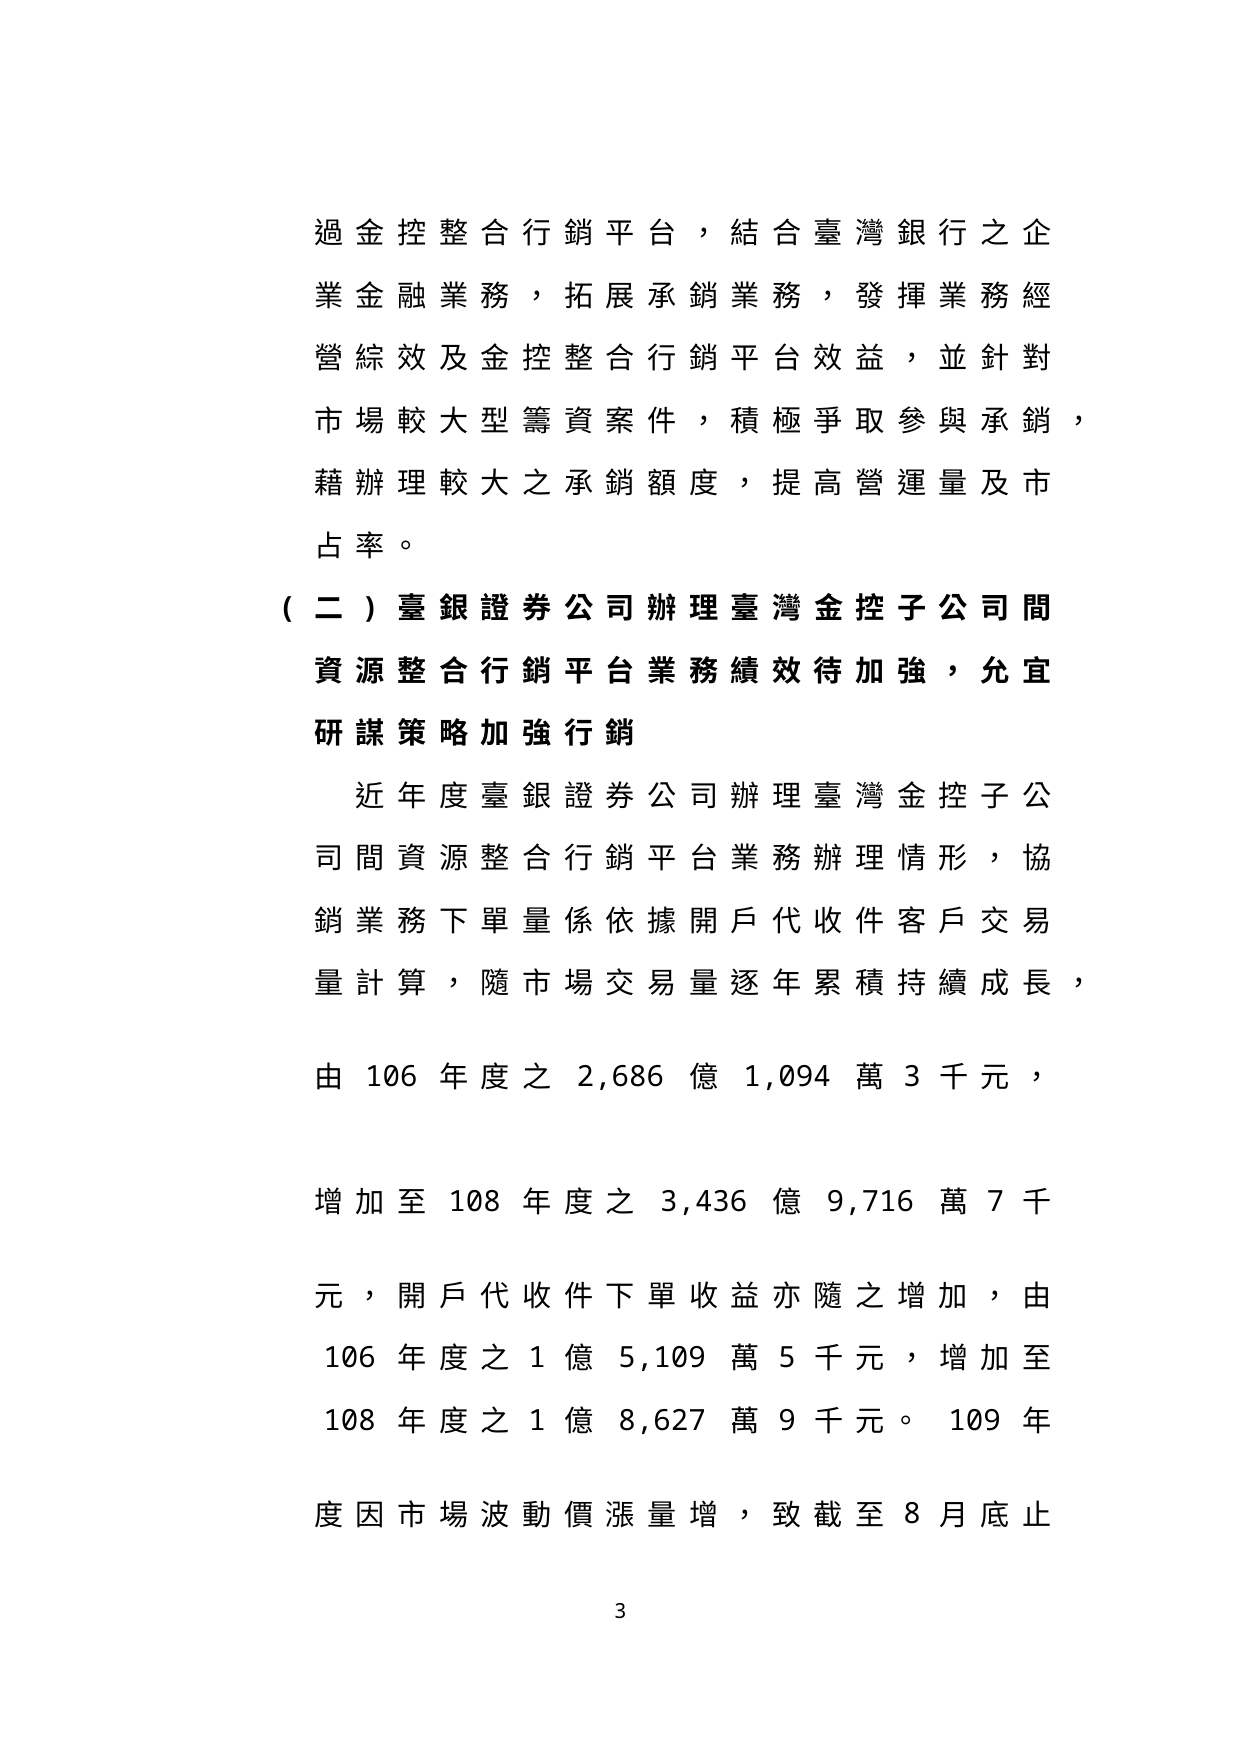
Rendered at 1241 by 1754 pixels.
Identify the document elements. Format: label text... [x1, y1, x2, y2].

text 近年度臺銀證券公司辦理臺灣金控子公司間資源整合行銷平台業務辦理情形，協銷業務下單量係依據開戶代收件客戶交易量計算，隨市場交易量逐年累積持續成長，由106年度之2,686億1,094萬3千元，增加至108年度之3,436億9,716萬7千元，開戶代收件下單收益亦隨之增加，由106年度之1億5,109萬5千元，增加至108年度之1億8,627萬9千元。109年度因市場波動價漲量增，致截至8月底止下單量及收益分別大幅增加為3,834億9,598萬9千元及2億1,540萬4千元，惟保險收益自106年度之165萬7千元，下降至108年度之14萬5千元，減少151萬2千元，減幅91.25%(詳表1)，呈減少之趨勢，減少原因主要係106年度至108年度股市持續熱絡行情，證券客戶資金移轉至股票市場，致保險商品銷售不易，臺銀證券公司允宜研謀策略加強行銷，以增裕保險收入。 [270, 752, 1058, 1564]
text (二)臺銀證券公司辦理臺灣金控子公司間資源整合行銷平台業務績效待加強，允宜研謀策略加強行銷 [241, 564, 1058, 752]
text 臺銀證券公司為拓展證券承銷業務，透過金控整合行銷平台，結合臺灣銀行之企業金融業務，拓展承銷業務，發揮業務經營綜效及金控整合行銷平台效益，並針對市場較大型籌資案件，積極爭取參與承銷，藉辦理較大之承銷額度，提高營運量及市占率。 [270, 189, 1058, 564]
